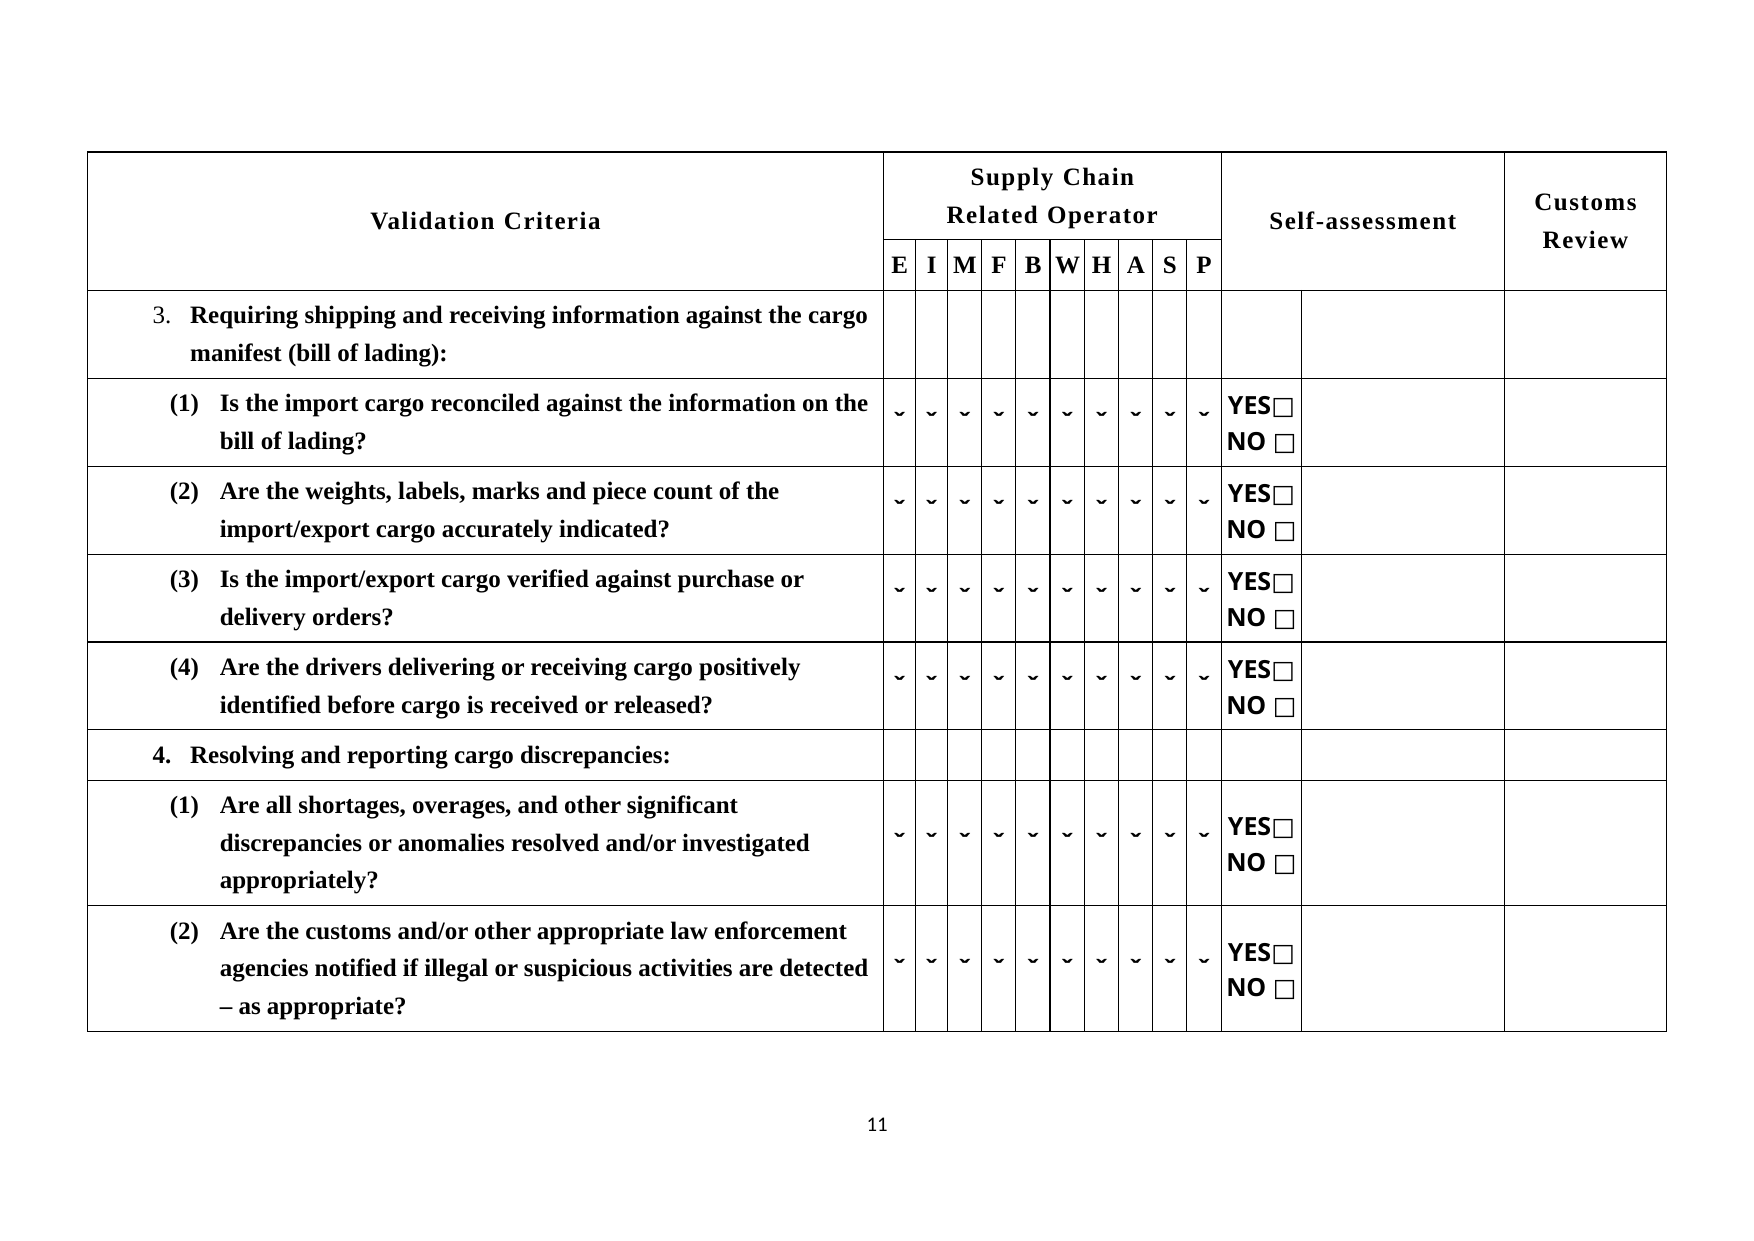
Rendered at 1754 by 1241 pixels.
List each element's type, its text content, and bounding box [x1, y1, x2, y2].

table_cell [1302, 781, 1504, 905]
table_cell ˇ [1153, 379, 1186, 466]
table_cell ˇ [1119, 555, 1152, 641]
table_header Customs Review [1505, 153, 1666, 290]
table_cell ˇ [1051, 555, 1084, 641]
table_cell [1051, 730, 1084, 780]
table_cell ˇ [1119, 643, 1152, 729]
table_cell YES□ NO □ [1222, 781, 1301, 905]
table_cell ˇ [1085, 643, 1118, 729]
table_cell ˇ [1187, 467, 1221, 553]
table_cell [1119, 291, 1152, 378]
table_cell ˇ [1153, 781, 1186, 905]
table_cell Are the drivers delivering or receiving cargo positively identified before cargo is received or released? [88, 643, 883, 729]
table_cell [948, 291, 981, 378]
table_cell ˇ [1153, 467, 1186, 553]
table_cell YES□ NO □ [1222, 555, 1301, 641]
table_cell ˇ [948, 379, 981, 466]
table_cell ˇ [1187, 379, 1221, 466]
table_cell ˇ [1016, 781, 1049, 905]
table_cell [1016, 291, 1049, 378]
table_cell M [948, 240, 981, 290]
table_cell ˇ [948, 906, 981, 1031]
table_cell [1153, 291, 1186, 378]
table_cell ˇ [1119, 906, 1152, 1031]
table_cell I [916, 240, 947, 290]
table_cell [884, 291, 915, 378]
table_cell ˇ [916, 643, 947, 729]
table_cell ˇ [948, 467, 981, 553]
table_cell ˇ [1051, 467, 1084, 553]
table_cell YES□ NO □ [1222, 643, 1301, 729]
table_cell ˇ [1153, 555, 1186, 641]
table_cell [982, 291, 1015, 378]
table_cell ˇ [982, 781, 1015, 905]
table_cell [1302, 555, 1504, 641]
table_cell ˇ [1085, 467, 1118, 553]
table_cell Is the import cargo reconciled against the information on the bill of lading? [88, 379, 883, 466]
table_cell B [1016, 240, 1049, 290]
table_cell [1085, 291, 1118, 378]
table_cell ˇ [1016, 379, 1049, 466]
table_cell ˇ [884, 467, 915, 553]
table_cell Are all shortages, overages, and other significant discrepancies or anomalies resolved and/or investigated appropriately? [88, 781, 883, 905]
table_cell YES□ NO □ [1222, 379, 1301, 466]
table_cell [1505, 555, 1666, 641]
table_cell S [1153, 240, 1186, 290]
table_cell ˇ [1153, 906, 1186, 1031]
table_cell [1051, 291, 1084, 378]
table_cell ˇ [1016, 467, 1049, 553]
table_cell [1505, 906, 1666, 1031]
table_cell [948, 730, 981, 780]
table_cell ˇ [1051, 781, 1084, 905]
table_cell Is the import/export cargo verified against purchase or delivery orders? [88, 555, 883, 641]
table_cell ˇ [916, 781, 947, 905]
table_cell ˇ [1016, 906, 1049, 1031]
table_cell [1302, 906, 1504, 1031]
table_cell [1302, 291, 1504, 378]
table_cell ˇ [916, 906, 947, 1031]
table_cell [1187, 730, 1221, 780]
table_cell Requiring shipping and receiving information against the cargo manifest (bill of lading): [88, 291, 883, 378]
table_cell ˇ [1051, 379, 1084, 466]
table_cell ˇ [916, 467, 947, 553]
table_cell [884, 730, 915, 780]
table_cell [1302, 730, 1504, 780]
table_cell ˇ [1085, 379, 1118, 466]
table_cell ˇ [1051, 643, 1084, 729]
table_cell Resolving and reporting cargo discrepancies: [88, 730, 883, 780]
table_cell ˇ [1187, 555, 1221, 641]
table_cell [1302, 379, 1504, 466]
table_cell W [1051, 240, 1084, 290]
table_cell ˇ [948, 643, 981, 729]
table_cell H [1085, 240, 1118, 290]
table_cell Are the weights, labels, marks and piece count of the import/export cargo accurately indicated? [88, 467, 883, 553]
table_cell ˇ [982, 643, 1015, 729]
table_cell ˇ [982, 555, 1015, 641]
table_cell ˇ [1016, 643, 1049, 729]
table_cell ˇ [1119, 781, 1152, 905]
table_cell [916, 291, 947, 378]
table_cell ˇ [1187, 643, 1221, 729]
table_cell YES□ NO □ [1222, 467, 1301, 553]
table_cell ˇ [916, 555, 947, 641]
table_cell [1153, 730, 1186, 780]
table_cell ˇ [1085, 555, 1118, 641]
table_cell [916, 730, 947, 780]
table_cell ˇ [1119, 467, 1152, 553]
table_cell ˇ [884, 781, 915, 905]
table_cell [1119, 730, 1152, 780]
table_cell ˇ [884, 555, 915, 641]
table_cell [1187, 291, 1221, 378]
table_cell YES□ NO □ [1222, 906, 1301, 1031]
table_cell [1016, 730, 1049, 780]
table_cell ˇ [1085, 781, 1118, 905]
table_cell ˇ [1085, 906, 1118, 1031]
table_header Supply Chain Related Operator [884, 153, 1221, 239]
table_cell ˇ [1187, 781, 1221, 905]
table_cell [1505, 643, 1666, 729]
table_cell P [1187, 240, 1221, 290]
table_cell ˇ [982, 467, 1015, 553]
table_cell [1085, 730, 1118, 780]
table_cell ˇ [948, 555, 981, 641]
table_cell ˇ [1187, 906, 1221, 1031]
table_cell ˇ [884, 643, 915, 729]
table_cell [1222, 291, 1301, 378]
table_cell [982, 730, 1015, 780]
table_cell [1505, 730, 1666, 780]
table_cell ˇ [1016, 555, 1049, 641]
table_cell ˇ [982, 906, 1015, 1031]
table_cell ˇ [884, 379, 915, 466]
table_cell ˇ [982, 379, 1015, 466]
table_cell ˇ [1051, 906, 1084, 1031]
table_cell [1302, 467, 1504, 553]
table_header Validation Criteria [88, 153, 883, 290]
table_cell A [1119, 240, 1152, 290]
table_cell Are the customs and/or other appropriate law enforcement agencies notified if illegal or suspicious activities are detected – as appropriate? [88, 906, 883, 1031]
table_cell ˇ [1119, 379, 1152, 466]
table_header Self-assessment [1222, 153, 1504, 290]
table_cell [1505, 781, 1666, 905]
table_cell [1505, 467, 1666, 553]
table_cell [1302, 643, 1504, 729]
table_cell ˇ [1153, 643, 1186, 729]
table_cell ˇ [948, 781, 981, 905]
table_cell E [884, 240, 915, 290]
table_cell ˇ [916, 379, 947, 466]
table_cell [1505, 291, 1666, 378]
table_cell [1505, 379, 1666, 466]
table_cell ˇ [884, 906, 915, 1031]
table_cell F [982, 240, 1015, 290]
table_cell [1222, 730, 1301, 780]
